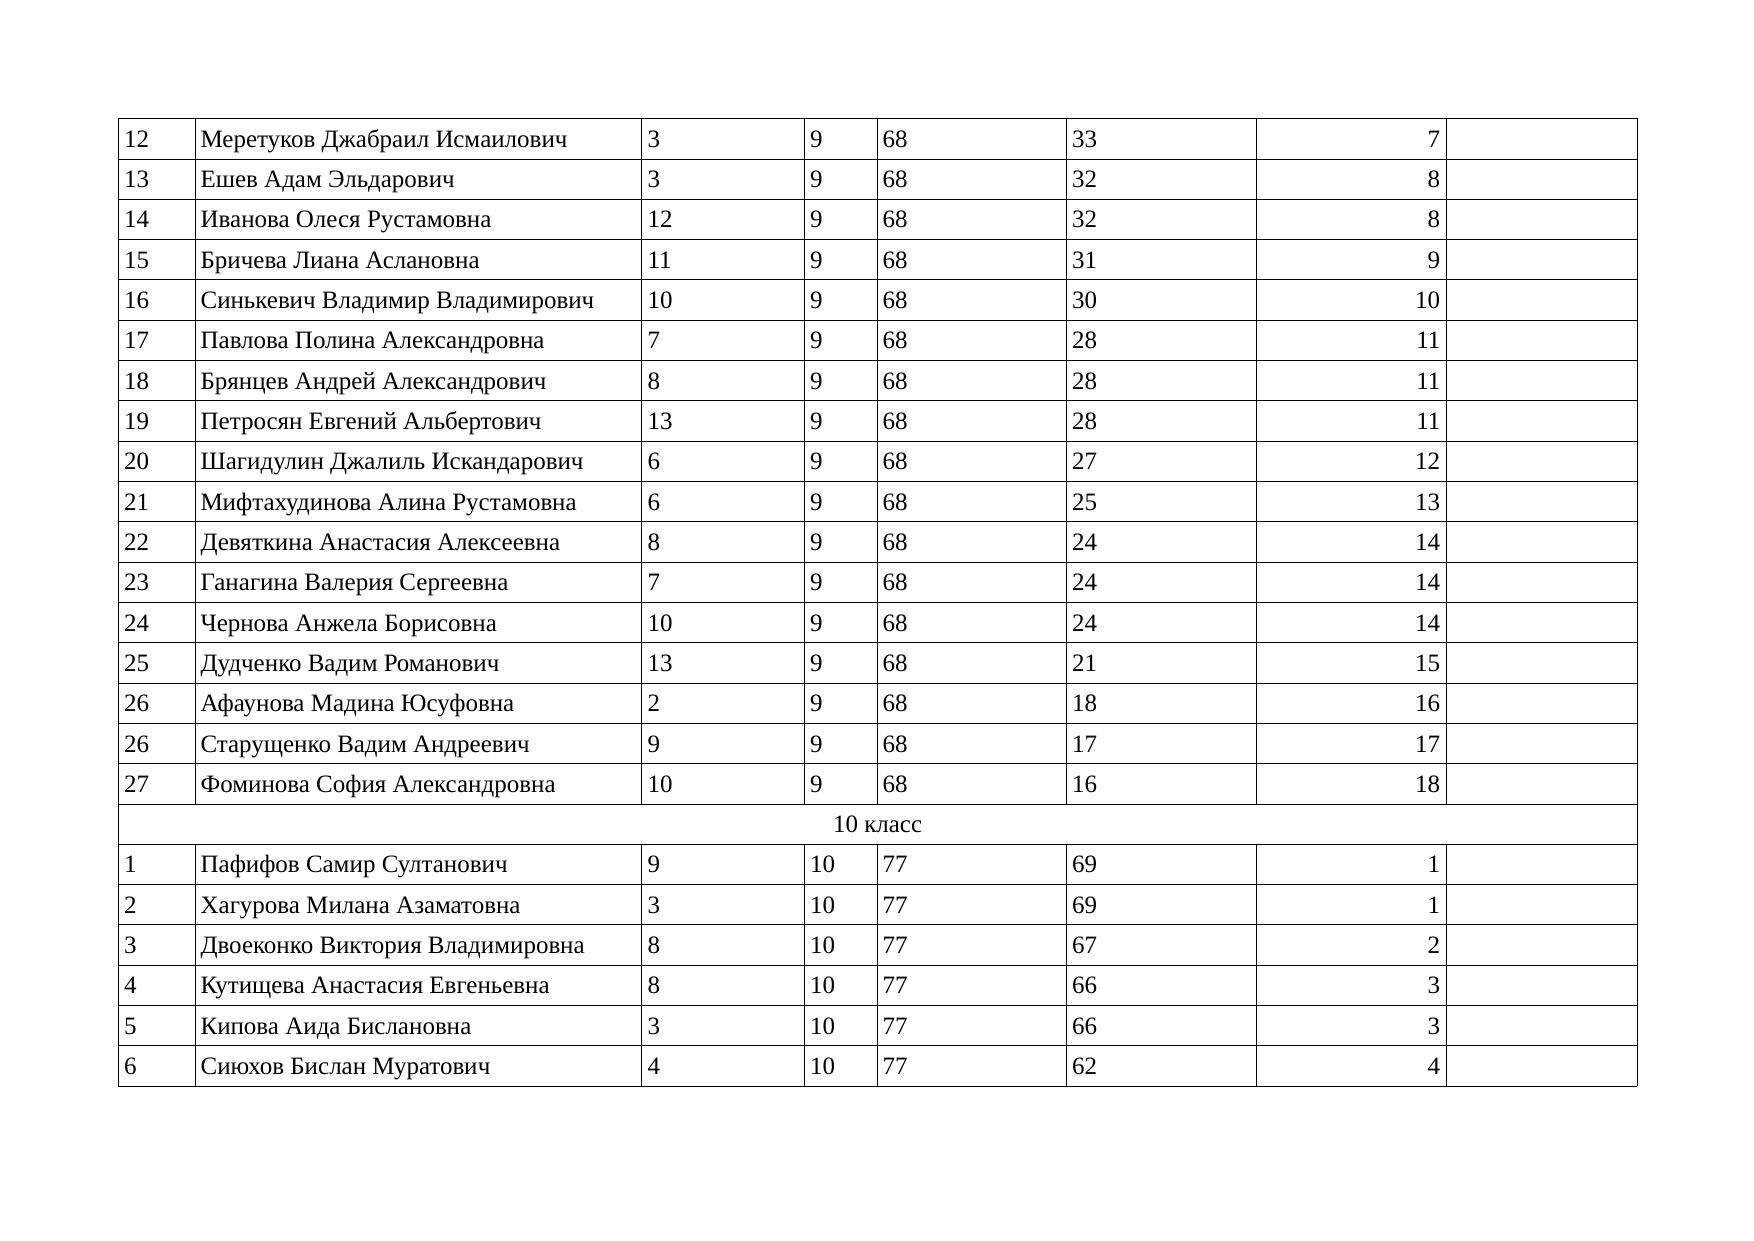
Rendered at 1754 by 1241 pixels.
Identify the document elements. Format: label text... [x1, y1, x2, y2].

table_cell Чернова Анжела Борисовна [196, 603, 641, 642]
table_cell 10 [642, 603, 804, 642]
table_cell 4 [1257, 1046, 1446, 1086]
table_cell 9 [805, 119, 877, 158]
table_cell 21 [1067, 643, 1256, 682]
table_cell [1447, 925, 1637, 965]
table_cell [1447, 966, 1637, 1005]
table_cell Мифтахудинова Алина Рустамовна [196, 482, 641, 521]
table_cell 9 [805, 401, 877, 441]
table_cell 68 [878, 603, 1066, 642]
table_cell 1 [1257, 885, 1446, 924]
table_cell Хагурова Милана Азаматовна [196, 885, 641, 924]
table_cell 32 [1067, 200, 1256, 239]
table_cell 8 [642, 522, 804, 562]
table_cell Фоминова София Александровна [196, 764, 641, 803]
table_cell Афаунова Мадина Юсуфовна [196, 684, 641, 723]
table_cell 77 [878, 845, 1066, 884]
table_cell 8 [642, 966, 804, 1005]
table_cell 9 [1257, 240, 1446, 279]
table_cell 68 [878, 321, 1066, 360]
table_cell 16 [1067, 764, 1256, 803]
table_cell Двоеконко Виктория Владимировна [196, 925, 641, 965]
table_cell 6 [642, 482, 804, 521]
table_cell 69 [1067, 845, 1256, 884]
table_cell 9 [805, 240, 877, 279]
table_cell Пафифов Самир Султанович [196, 845, 641, 884]
table_cell [1447, 321, 1637, 360]
table_cell 68 [878, 280, 1066, 320]
table_cell 1 [1257, 845, 1446, 884]
table_cell [1447, 280, 1637, 320]
table_cell 9 [805, 684, 877, 723]
table_cell 9 [805, 160, 877, 199]
table_cell 3 [119, 925, 195, 965]
table_cell Петросян Евгений Альбертович [196, 401, 641, 441]
table_cell [1447, 885, 1637, 924]
table_cell 11 [1257, 321, 1446, 360]
table_cell 6 [119, 1046, 195, 1086]
table_cell 21 [119, 482, 195, 521]
table_cell 26 [119, 684, 195, 723]
table_cell Ганагина Валерия Сергеевна [196, 563, 641, 602]
table_cell Меретуков Джабраил Исмаилович [196, 119, 641, 158]
table_cell 68 [878, 200, 1066, 239]
table_cell 11 [642, 240, 804, 279]
table_cell 10 [1257, 280, 1446, 320]
table_cell 66 [1067, 1006, 1256, 1045]
table_cell 10 [805, 885, 877, 924]
table_cell [1447, 643, 1637, 682]
table_cell 14 [1257, 563, 1446, 602]
table_cell 32 [1067, 160, 1256, 199]
table_cell [1447, 401, 1637, 441]
table_cell Сиюхов Бислан Муратович [196, 1046, 641, 1086]
table_cell 9 [805, 724, 877, 763]
table_cell 25 [1067, 482, 1256, 521]
table_cell 9 [805, 603, 877, 642]
table_cell 18 [1067, 684, 1256, 723]
table_cell 26 [119, 724, 195, 763]
table_cell 11 [1257, 401, 1446, 441]
table_cell 4 [642, 1046, 804, 1086]
table_cell 18 [119, 361, 195, 400]
table_cell [1447, 522, 1637, 562]
table_cell 17 [1257, 724, 1446, 763]
table_cell 4 [119, 966, 195, 1005]
table_cell 68 [878, 240, 1066, 279]
table_cell 27 [1067, 442, 1256, 481]
table_cell 23 [119, 563, 195, 602]
table_cell 3 [642, 160, 804, 199]
table_cell 14 [1257, 522, 1446, 562]
table_cell 17 [1067, 724, 1256, 763]
table_cell 28 [1067, 401, 1256, 441]
table_cell [1447, 563, 1637, 602]
table_cell 28 [1067, 361, 1256, 400]
table_cell 13 [1257, 482, 1446, 521]
table_cell 77 [878, 1006, 1066, 1045]
table_cell [1447, 1046, 1637, 1086]
table_cell 10 [805, 1046, 877, 1086]
table_cell 68 [878, 160, 1066, 199]
table_cell 25 [119, 643, 195, 682]
table_cell 10 [805, 925, 877, 965]
table_cell Дудченко Вадим Романович [196, 643, 641, 682]
table_cell 12 [642, 200, 804, 239]
table_cell 3 [642, 119, 804, 158]
table_cell 9 [805, 522, 877, 562]
table_cell 9 [805, 361, 877, 400]
table_cell 2 [1257, 925, 1446, 965]
table_cell 13 [119, 160, 195, 199]
table_cell 66 [1067, 966, 1256, 1005]
table_cell [1447, 603, 1637, 642]
table_cell 31 [1067, 240, 1256, 279]
table_cell 68 [878, 724, 1066, 763]
table_cell [1447, 724, 1637, 763]
table_cell Брянцев Андрей Александрович [196, 361, 641, 400]
table_cell [1447, 764, 1637, 803]
table_cell 68 [878, 563, 1066, 602]
table_cell 20 [119, 442, 195, 481]
table_cell 77 [878, 966, 1066, 1005]
table_cell 9 [805, 482, 877, 521]
table_cell 68 [878, 643, 1066, 682]
table_cell Павлова Полина Александровна [196, 321, 641, 360]
table_cell 9 [642, 724, 804, 763]
table_cell 8 [1257, 160, 1446, 199]
table_cell 18 [1257, 764, 1446, 803]
table_cell Кипова Аида Бислановна [196, 1006, 641, 1045]
table_cell 67 [1067, 925, 1256, 965]
table_cell Синькевич Владимир Владимирович [196, 280, 641, 320]
table_cell [1447, 200, 1637, 239]
table_cell 5 [119, 1006, 195, 1045]
table_cell 3 [642, 1006, 804, 1045]
table_cell 19 [119, 401, 195, 441]
table_cell 68 [878, 401, 1066, 441]
table_cell [1447, 442, 1637, 481]
table_cell Старущенко Вадим Андреевич [196, 724, 641, 763]
table_cell 12 [119, 119, 195, 158]
table_cell 68 [878, 482, 1066, 521]
table_cell 7 [1257, 119, 1446, 158]
table_cell 77 [878, 885, 1066, 924]
table_cell [1447, 160, 1637, 199]
table_cell 24 [1067, 603, 1256, 642]
table_cell [1447, 119, 1637, 158]
table_cell 68 [878, 764, 1066, 803]
table_cell [1447, 361, 1637, 400]
table_cell 68 [878, 684, 1066, 723]
table_cell 62 [1067, 1046, 1256, 1086]
table_cell 24 [1067, 522, 1256, 562]
table_cell 22 [119, 522, 195, 562]
table_cell 77 [878, 925, 1066, 965]
table_cell 9 [805, 442, 877, 481]
table_cell 9 [805, 200, 877, 239]
table_cell 69 [1067, 885, 1256, 924]
table_cell Бричева Лиана Аслановна [196, 240, 641, 279]
table_cell 15 [119, 240, 195, 279]
table_cell [1447, 1006, 1637, 1045]
table_cell 12 [1257, 442, 1446, 481]
table_cell 33 [1067, 119, 1256, 158]
table_cell 9 [805, 563, 877, 602]
table_cell 3 [1257, 1006, 1446, 1045]
table_cell Девяткина Анастасия Алексеевна [196, 522, 641, 562]
table_cell 11 [1257, 361, 1446, 400]
table_cell 15 [1257, 643, 1446, 682]
table_cell 28 [1067, 321, 1256, 360]
table_cell 30 [1067, 280, 1256, 320]
table_cell [1447, 845, 1637, 884]
table_cell Кутищева Анастасия Евгеньевна [196, 966, 641, 1005]
table_cell 10 [642, 280, 804, 320]
table_cell 13 [642, 401, 804, 441]
table_cell [1447, 482, 1637, 521]
table_cell 68 [878, 119, 1066, 158]
table_cell 10 [642, 764, 804, 803]
table_cell 8 [642, 361, 804, 400]
table_cell 10 [805, 966, 877, 1005]
table_cell [1447, 240, 1637, 279]
table_cell 77 [878, 1046, 1066, 1086]
table_cell 14 [1257, 603, 1446, 642]
table_cell 68 [878, 522, 1066, 562]
table_cell 10 класс [119, 805, 1637, 844]
table_cell Иванова Олеся Рустамовна [196, 200, 641, 239]
table_cell 8 [1257, 200, 1446, 239]
table_cell 3 [1257, 966, 1446, 1005]
table_cell 8 [642, 925, 804, 965]
table_cell 2 [119, 885, 195, 924]
table_cell Шагидулин Джалиль Искандарович [196, 442, 641, 481]
table_cell 16 [1257, 684, 1446, 723]
table_cell 1 [119, 845, 195, 884]
table_cell 24 [1067, 563, 1256, 602]
table_cell 27 [119, 764, 195, 803]
table_cell 9 [805, 764, 877, 803]
table_cell 3 [642, 885, 804, 924]
table_cell 68 [878, 361, 1066, 400]
table_cell 14 [119, 200, 195, 239]
table_cell 7 [642, 563, 804, 602]
table_cell 17 [119, 321, 195, 360]
table_cell 24 [119, 603, 195, 642]
table_cell 9 [805, 280, 877, 320]
table_cell 9 [805, 643, 877, 682]
table_cell 9 [805, 321, 877, 360]
table_cell [1447, 684, 1637, 723]
table_cell 10 [805, 845, 877, 884]
table_cell 13 [642, 643, 804, 682]
table_cell 16 [119, 280, 195, 320]
table_cell 68 [878, 442, 1066, 481]
table_cell 2 [642, 684, 804, 723]
table_cell Ешев Адам Эльдарович [196, 160, 641, 199]
table_cell 7 [642, 321, 804, 360]
table_cell 10 [805, 1006, 877, 1045]
table_cell 6 [642, 442, 804, 481]
table_cell 9 [642, 845, 804, 884]
